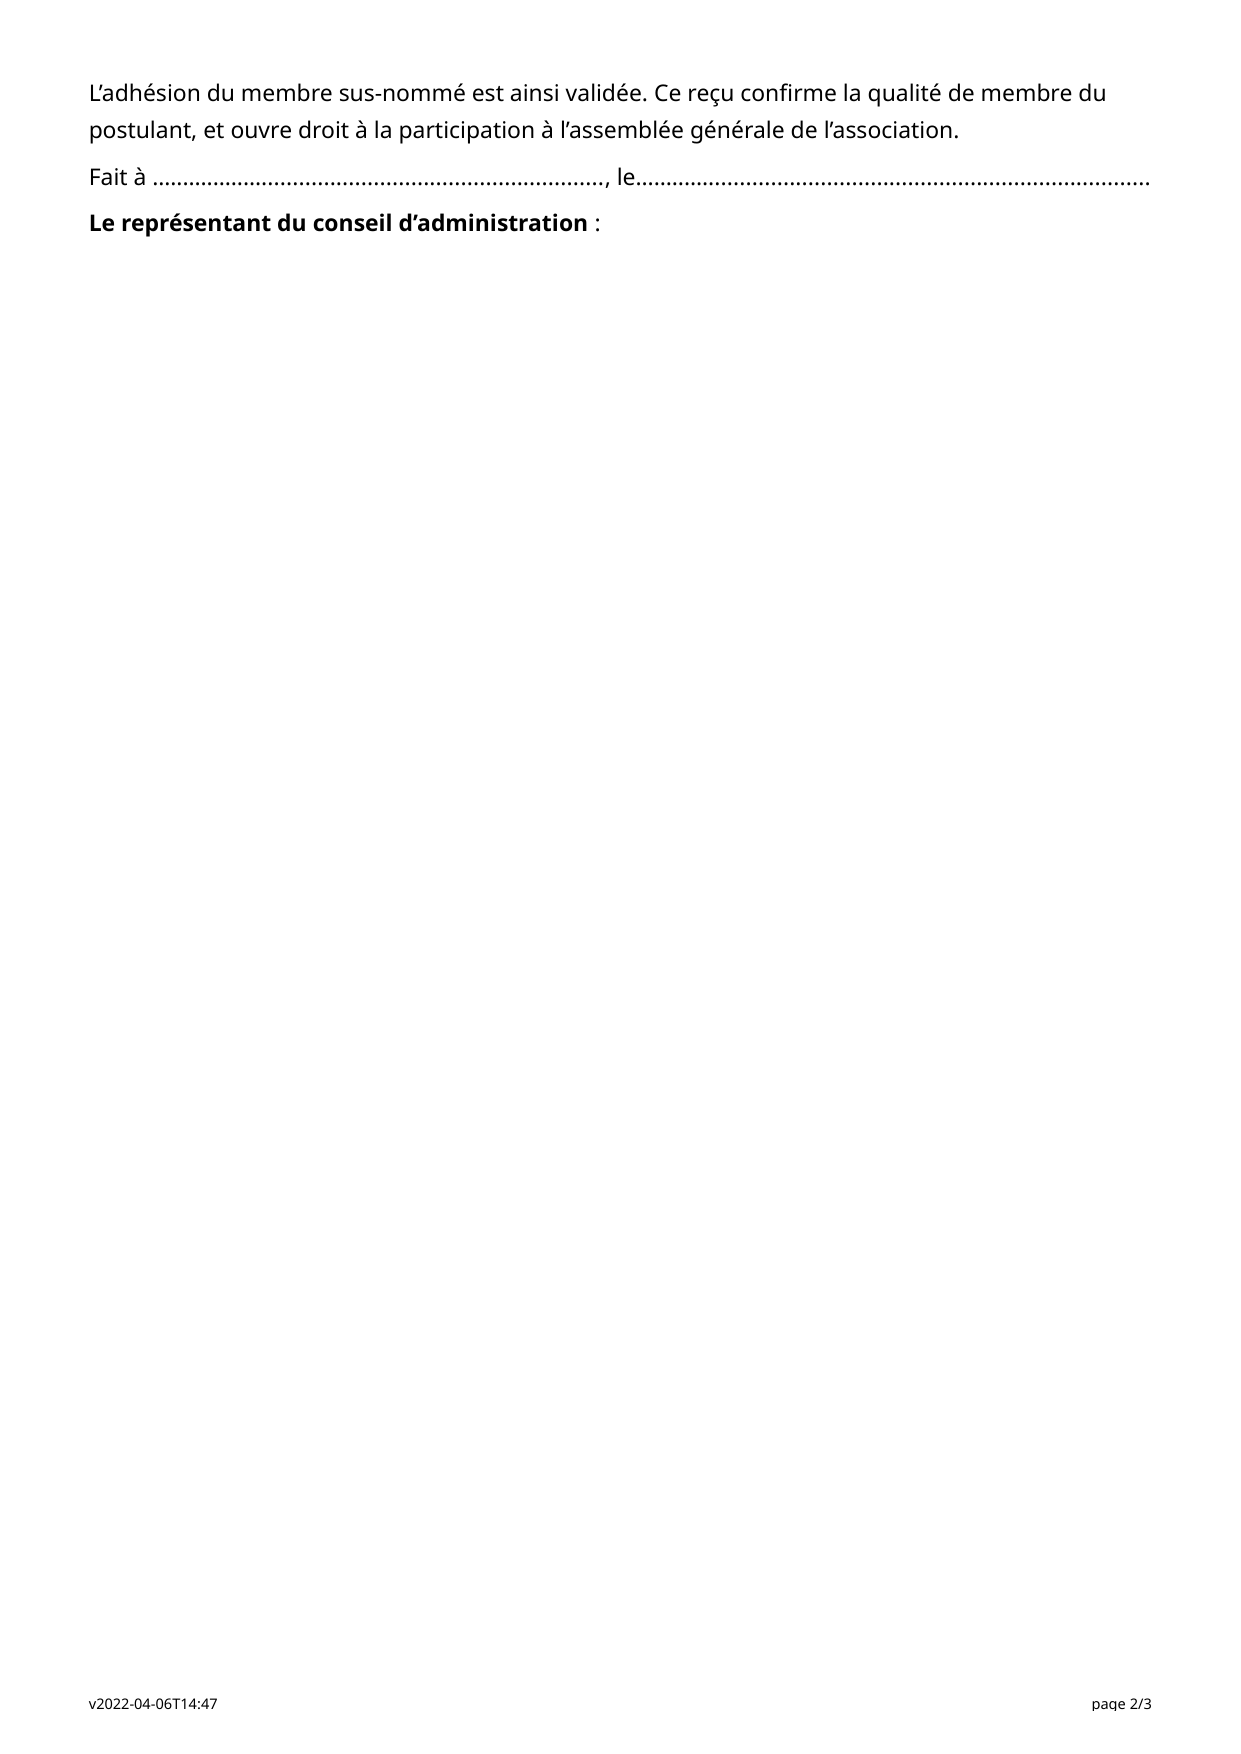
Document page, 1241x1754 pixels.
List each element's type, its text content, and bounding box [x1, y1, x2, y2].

text Fait à , le [88, 161, 1152, 192]
text Le représentant du conseil d’administration : [88, 207, 1152, 238]
text L’adhésion du membre sus-nommé est ainsi validée. Ce reçu confirme la qualité de membre du postulant, et ouvre droit à la participation à l’assemblée générale de l’association. [88, 77, 1152, 146]
